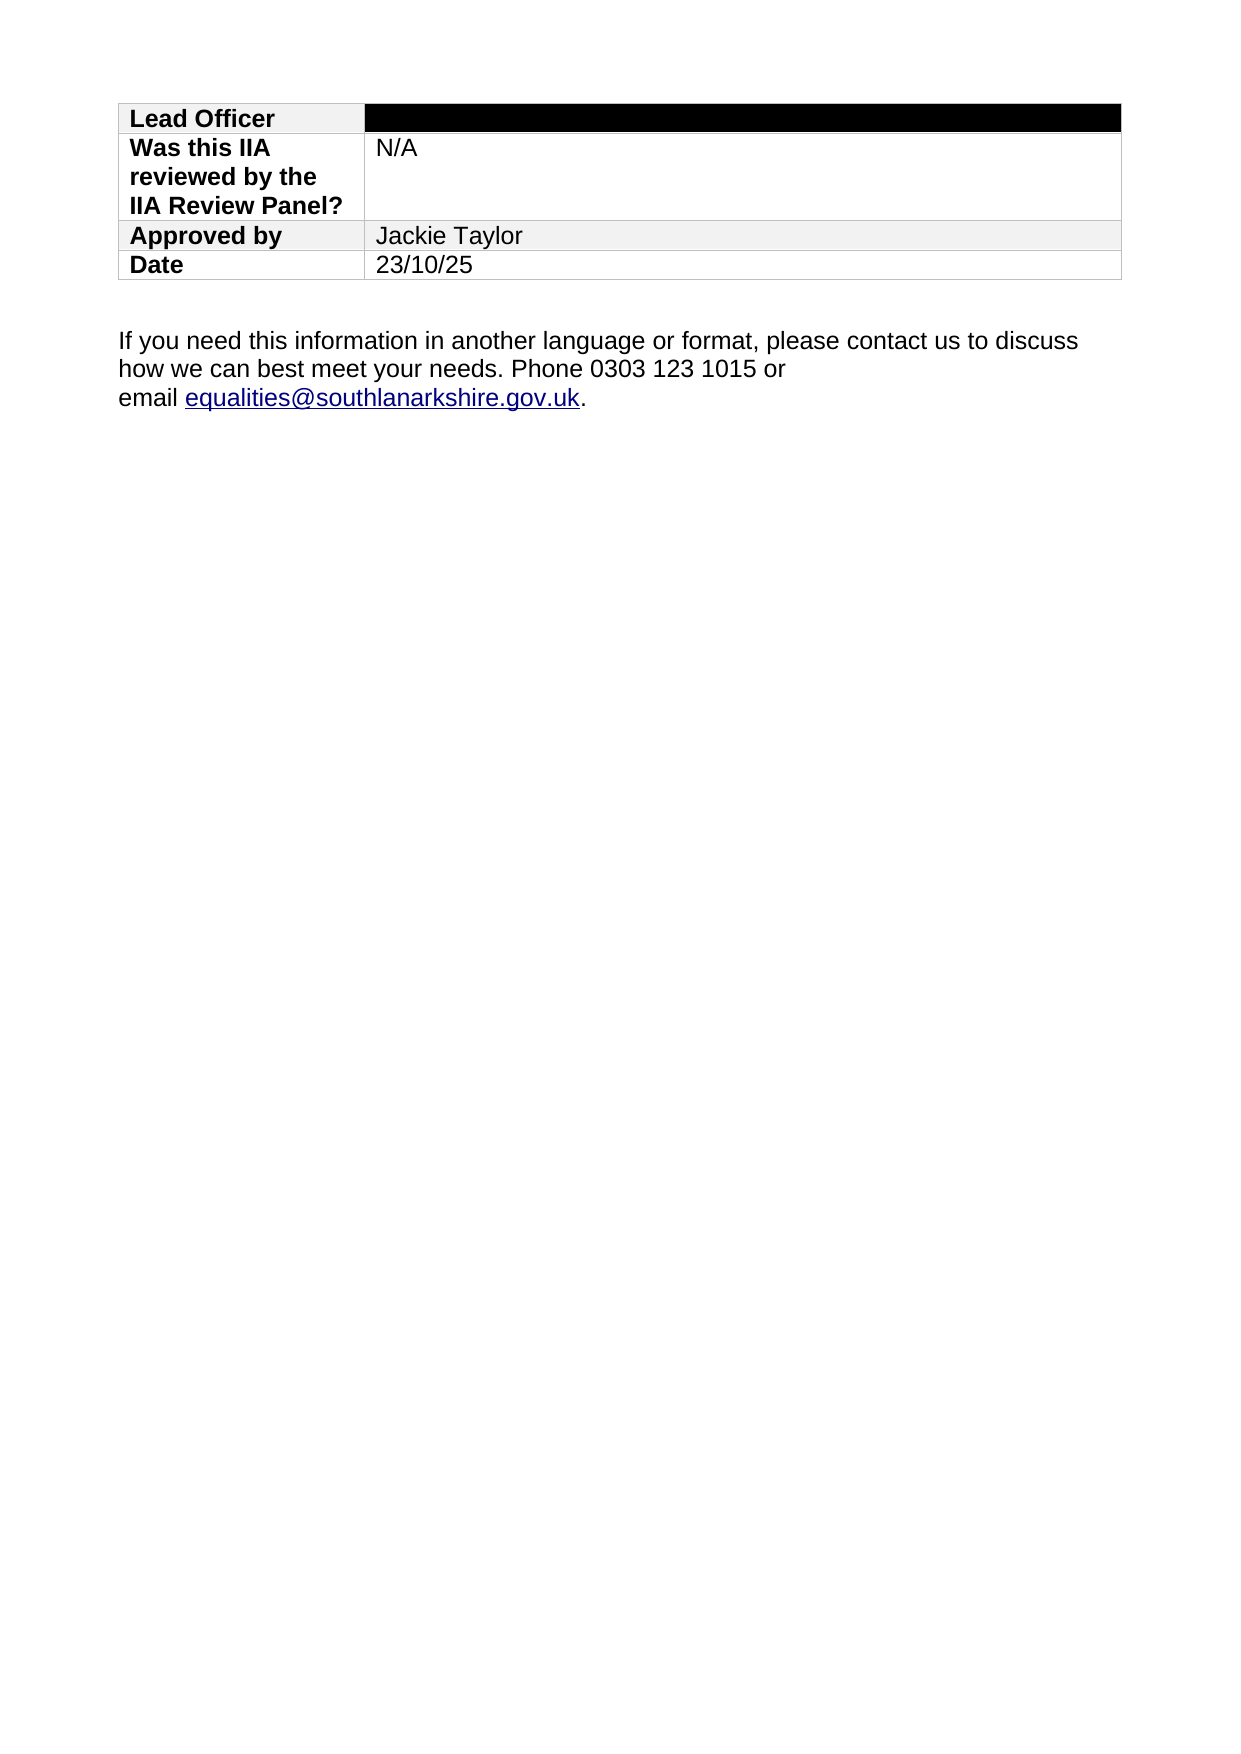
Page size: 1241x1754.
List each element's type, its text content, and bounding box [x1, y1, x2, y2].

table_cell 23/10/25 [365, 251, 1121, 279]
text If you need this information in another language or format, please contact us to discuss how we can best meet your needs. Phone 0303 123 1015 or email equalities@southlanarkshire.gov.uk. [118, 326, 1122, 412]
table_cell Lead Officer [119, 104, 364, 132]
table_cell Approved by [119, 221, 364, 249]
table_cell Date [119, 251, 364, 279]
table_cell [365, 104, 1121, 132]
table_cell N/A [365, 134, 1121, 220]
table_cell Was this IIA reviewed by the IIA Review Panel? [119, 134, 364, 220]
table_cell Jackie Taylor [365, 221, 1121, 249]
